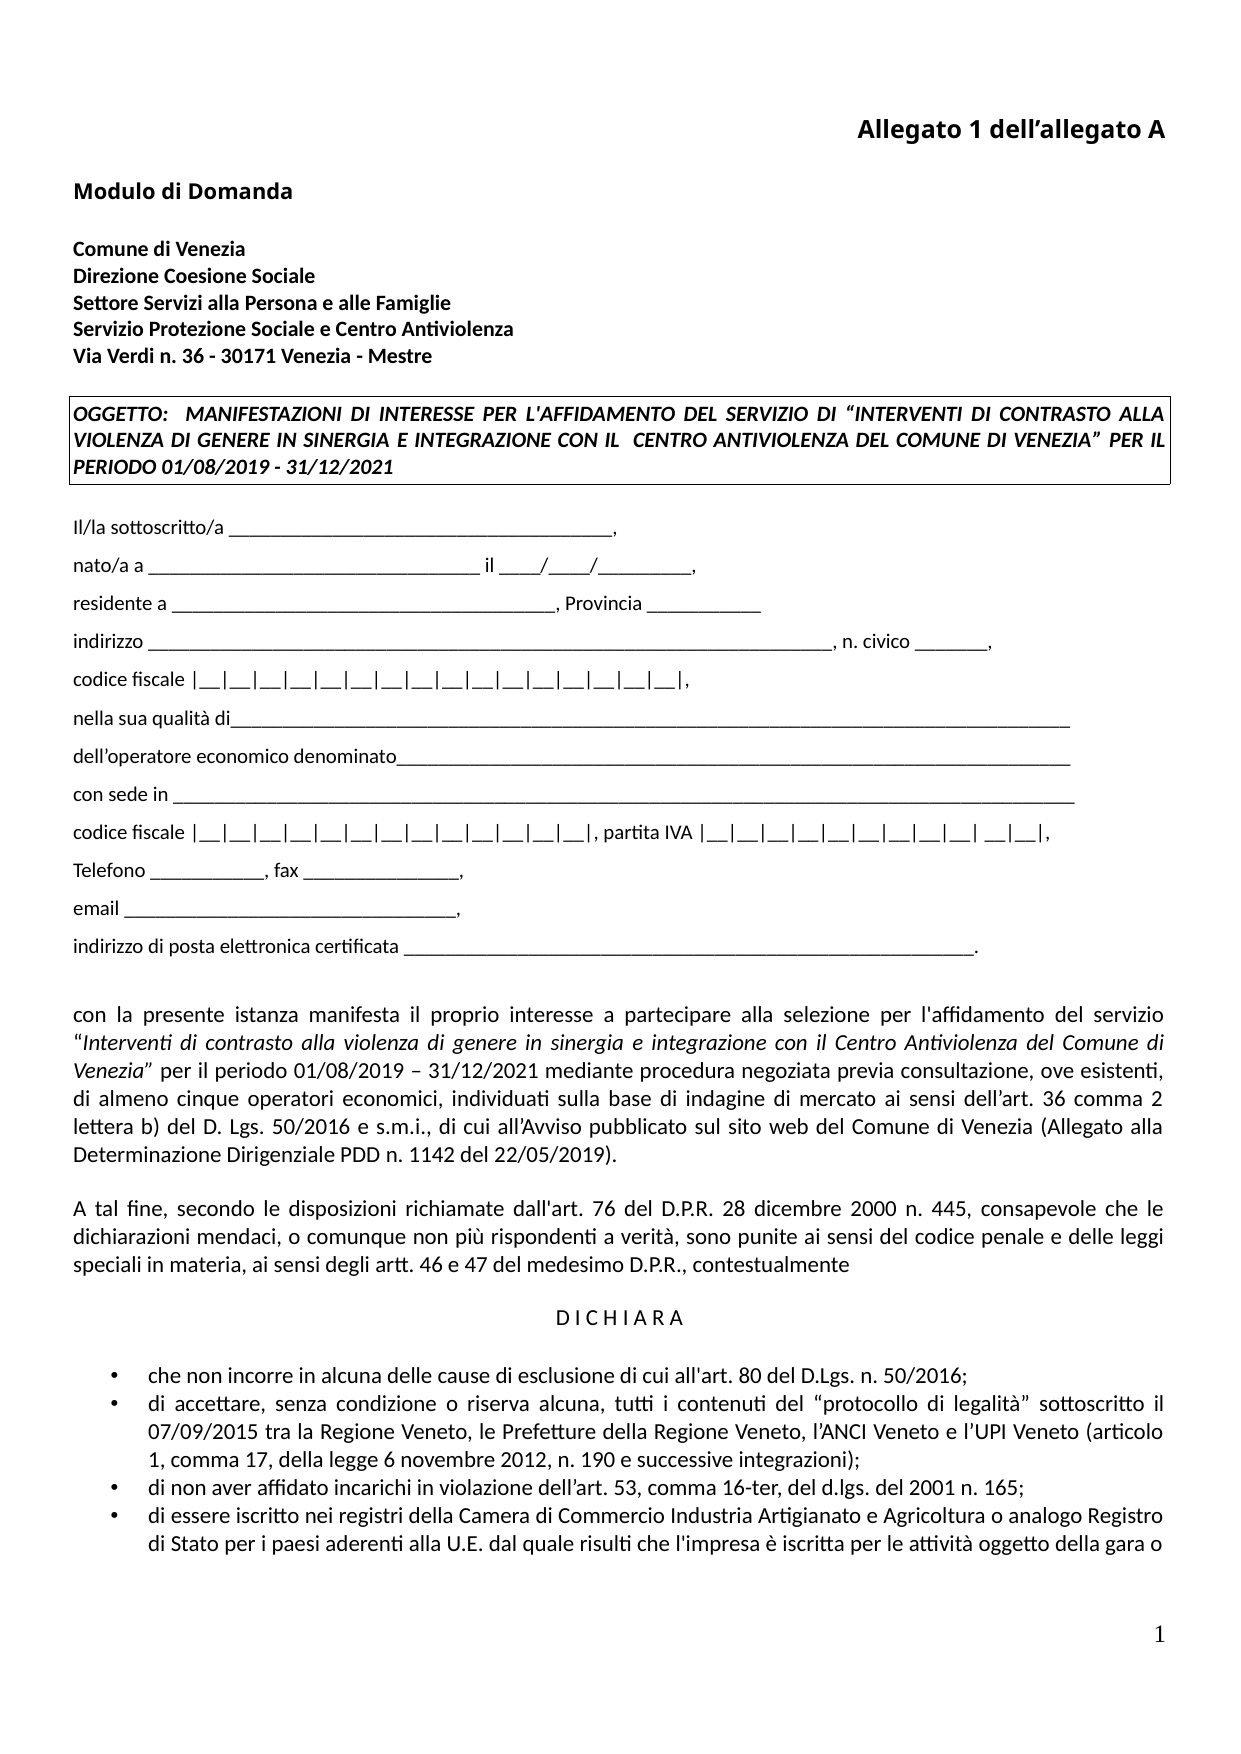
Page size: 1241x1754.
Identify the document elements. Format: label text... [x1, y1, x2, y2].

text Settore Servizi alla Persona e alle Famiglie [73, 289, 1166, 316]
list che non incorre in alcuna delle cause di esclusione di cui all'art. 80 del D.Lgs. n. 50/2016; [110, 1361, 1166, 1389]
text A tal fine, secondo le disposizioni richiamate dall'art. 76 del D.P.R. 28 dicembre 2000 n. 445, consapevole che le dichiarazioni mendaci, o comunque non più rispondenti a verità, sono punite ai sensi del codice penale e delle leggi speciali in materia, ai sensi degli artt. 46 e 47 del medesimo D.P.R., contestualmente [73, 1194, 1166, 1278]
text nato/a a ________________________________ il ____/____/_________, [73, 552, 1166, 578]
text nella sua qualità di_________________________________________________________________________________ [73, 705, 1166, 730]
text Direzione Coesione Sociale [73, 262, 1166, 289]
text Il/la sottoscritto/a _____________________________________, [73, 514, 1166, 539]
text con sede in _______________________________________________________________________________________ [73, 781, 1166, 806]
text con la presente istanza manifesta il proprio interesse a partecipare alla selezione per l'affidamento del servizio “Interventi di contrasto alla violenza di genere in sinergia e integrazione con il Centro Antiviolenza del Comune di Venezia” per il periodo 01/08/2019 – 31/12/2021 mediante procedura negoziata previa consultazione, ove esistenti, di almeno cinque operatori economici, individuati sulla base di indagine di mercato ai sensi dell’art. 36 comma 2 lettera b) del D. Lgs. 50/2016 e s.m.i., di cui all’Avviso pubblicato sul sito web del Comune di Venezia (Allegato alla Determinazione Dirigenziale PDD n. 1142 del 22/05/2019). [73, 1000, 1166, 1168]
text codice fiscale |__|__|__|__|__|__|__|__|__|__|__|__|__|__|__|__|, [73, 667, 1166, 692]
list di essere iscritto nei registri della Camera di Commercio Industria Artigianato e Agricoltura o analogo Registro di Stato per i paesi aderenti alla U.E. dal quale risulti che l'impresa è iscritta per le attività oggetto della gara o [110, 1501, 1166, 1557]
text Comune di Venezia [73, 236, 1166, 262]
list di accettare, senza condizione o riserva alcuna, tutti i contenuti del “protocollo di legalità” sottoscritto il 07/09/2015 tra la Regione Veneto, le Prefetture della Regione Veneto, l’ANCI Veneto e l’UPI Veneto (articolo 1, comma 17, della legge 6 novembre 2012, n. 190 e successive integrazioni); [110, 1389, 1166, 1473]
text Modulo di Domanda [73, 176, 1166, 206]
text indirizzo di posta elettronica certificata _______________________________________________________. [73, 933, 1166, 959]
text Telefono ___________, fax _______________, [73, 857, 1166, 883]
text indirizzo __________________________________________________________________, n. civico _______, [73, 628, 1166, 654]
text D I C H I A R A [73, 1303, 1166, 1331]
text Servizio Protezione Sociale e Centro Antiviolenza [73, 316, 1166, 342]
text Allegato 1 dell’allegato A [73, 112, 1166, 146]
text dell’operatore economico denominato_________________________________________________________________ [73, 743, 1166, 768]
list di non aver affidato incarichi in violazione dell’art. 53, comma 16-ter, del d.lgs. del 2001 n. 165; [110, 1473, 1166, 1501]
subtitle OGGETTO: MANIFESTAZIONI DI INTERESSE PER L'AFFIDAMENTO DEL SERVIZIO DI “INTERVENTI DI CONTRASTO ALLA VIOLENZA DI GENERE IN SINERGIA E INTEGRAZIONE CON IL CENTRO ANTIVIOLENZA DEL COMUNE DI VENEZIA” PER IL PERIODO 01/08/2019 - 31/12/2021 [70, 397, 1170, 484]
text Via Verdi n. 36 - 30171 Venezia - Mestre [73, 342, 1166, 369]
text email ________________________________, [73, 895, 1166, 921]
text residente a _____________________________________, Provincia ___________ [73, 590, 1166, 616]
text codice fiscale |__|__|__|__|__|__|__|__|__|__|__|__|__|, partita IVA |__|__|__|__|__|__|__|__|__| __|__|, [73, 819, 1166, 844]
